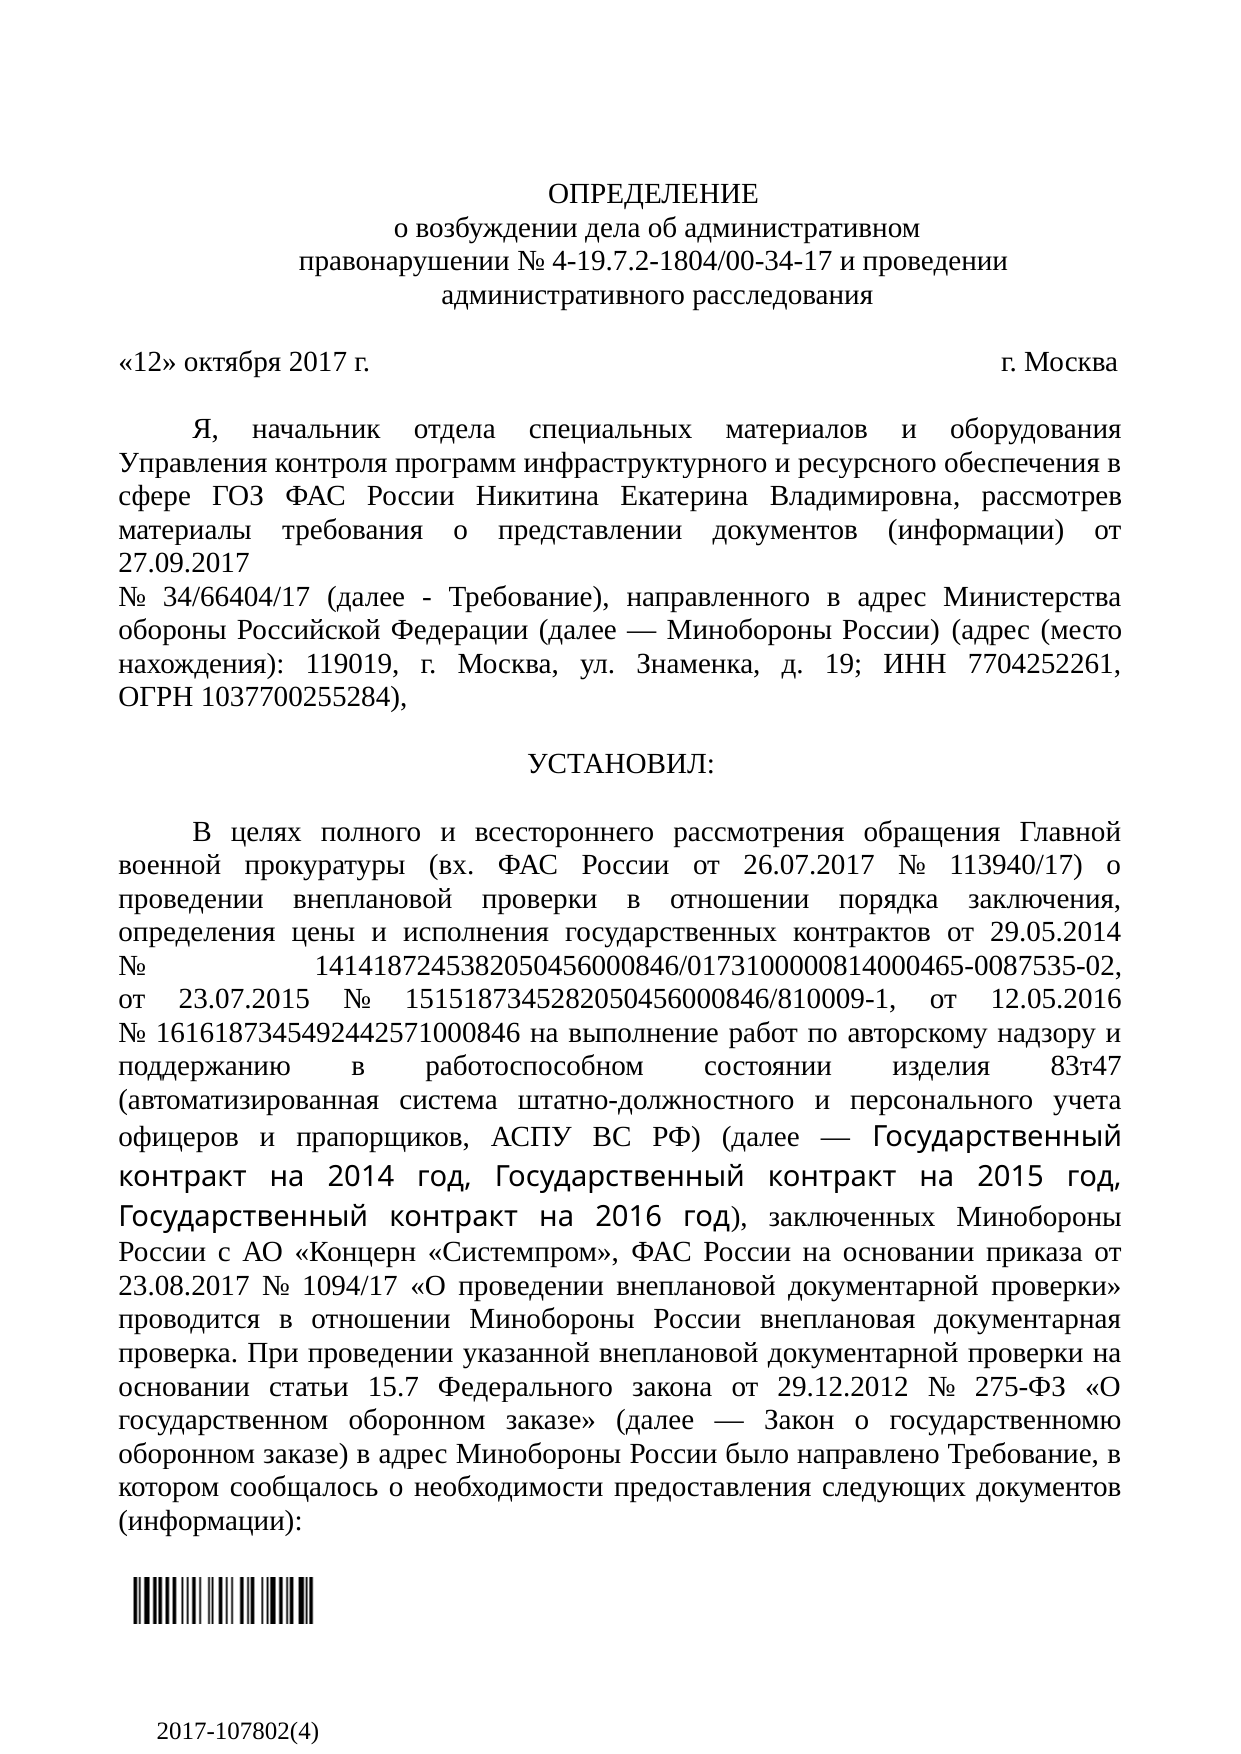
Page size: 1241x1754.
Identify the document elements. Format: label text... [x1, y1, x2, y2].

text ОПРЕДЕЛЕНИЕ [118, 176, 1122, 210]
text правонарушении № 4-19.7.2-1804/00-34-17 и проведении [118, 243, 1122, 277]
text УСТАНОВИЛ: [118, 747, 1122, 780]
text административного расследования [118, 277, 1122, 311]
text о возбуждении дела об административном [118, 210, 1122, 243]
text «12» октября 2017 г. г. Москва [118, 344, 1122, 378]
text Я, начальник отдела специальных материалов и оборудования Управления контроля программ инфраструктурного и ресурсного обеспечения в сфере ГОЗ ФАС России Никитина Екатерина Владимировна, рассмотрев материалы требования о представлении документов (информации) от 27.09.2017 № 34/66404/17 (далее - Требование), направленного в адрес Министерства обороны Российской Федерации (далее — Минобороны России) (адрес (место нахождения): 119019, г. Москва, ул. Знаменка, д. 19; ИНН 7704252261, ОГРН 1037700255284), [118, 411, 1122, 713]
text В целях полного и всестороннего рассмотрения обращения Главной военной прокуратуры (вх. ФАС России от 26.07.2017 № 113940/17) о проведении внеплановой проверки в отношении порядка заключения, определения цены и исполнения государственных контрактов от 29.05.2014 № 1414187245382050456000846/0173100000814000465-0087535-02, от 23.07.2015 № 1515187345282050456000846/810009-1, от 12.05.2016 № 1616187345492442571000846 на выполнение работ по авторскому надзору и поддержанию в работоспособном состоянии изделия 83т47 (автоматизированная система штатно-должностного и персонального учета офицеров и прапорщиков, АСПУ ВС РФ) (далее — Государственный контракт на 2014 год, Государственный контракт на 2015 год, Государственный контракт на 2016 год), заключенных Минобороны России с АО «Концерн «Системпром», ФАС России на основании приказа от 23.08.2017 № 1094/17 «О проведении внеплановой документарной проверки» проводится в отношении Минобороны России внеплановая документарная проверка. При проведении указанной внеплановой документарной проверки на основании статьи 15.7 Федерального закона от 29.12.2012 № 275-ФЗ «О государственном оборонном заказе» (далее — Закон о государственномю оборонном заказе) в адрес Минобороны России было направлено Требование, в котором сообщалось о необходимости предоставления следующих документов (информации): [118, 814, 1122, 1536]
picture [118, 1577, 331, 1624]
